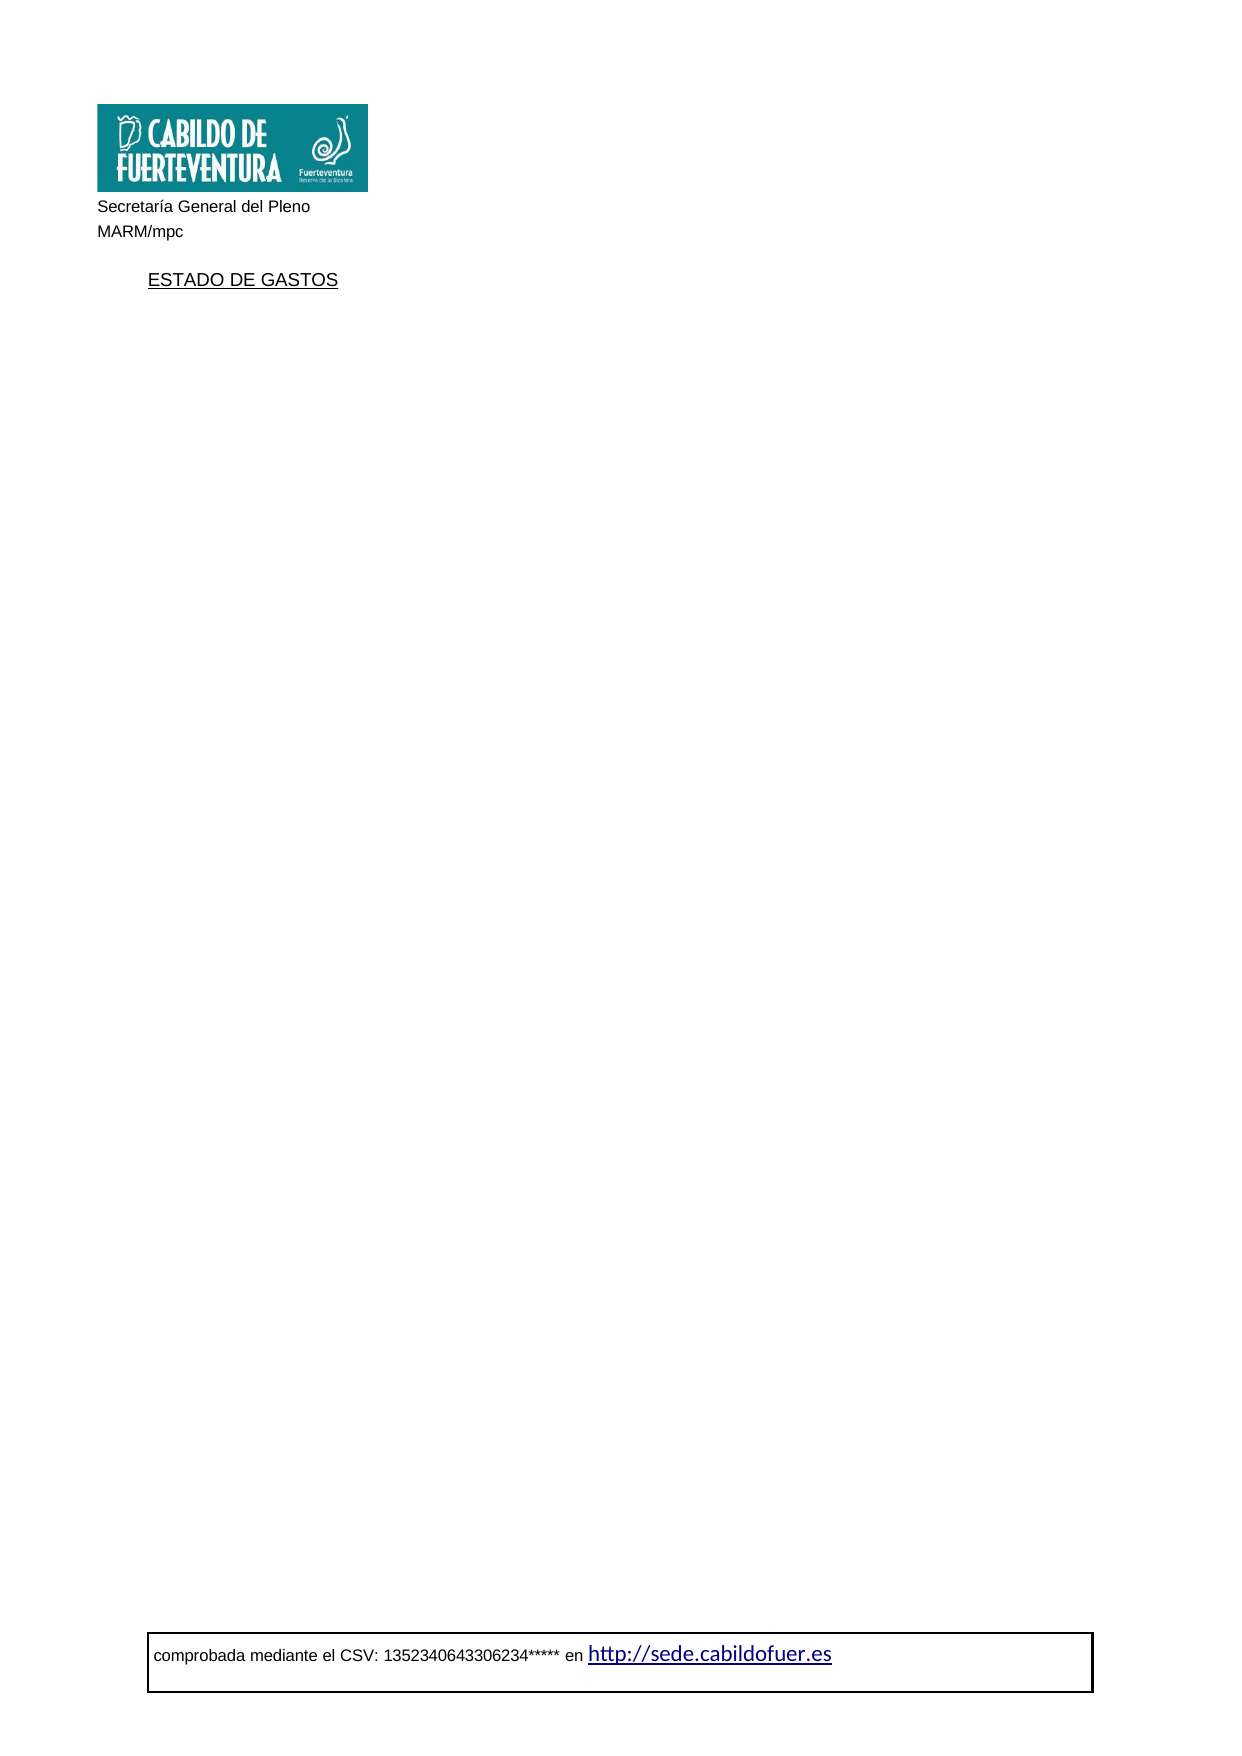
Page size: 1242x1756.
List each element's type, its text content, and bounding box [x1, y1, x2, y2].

text ESTADO DE GASTOS [148, 269, 1106, 291]
